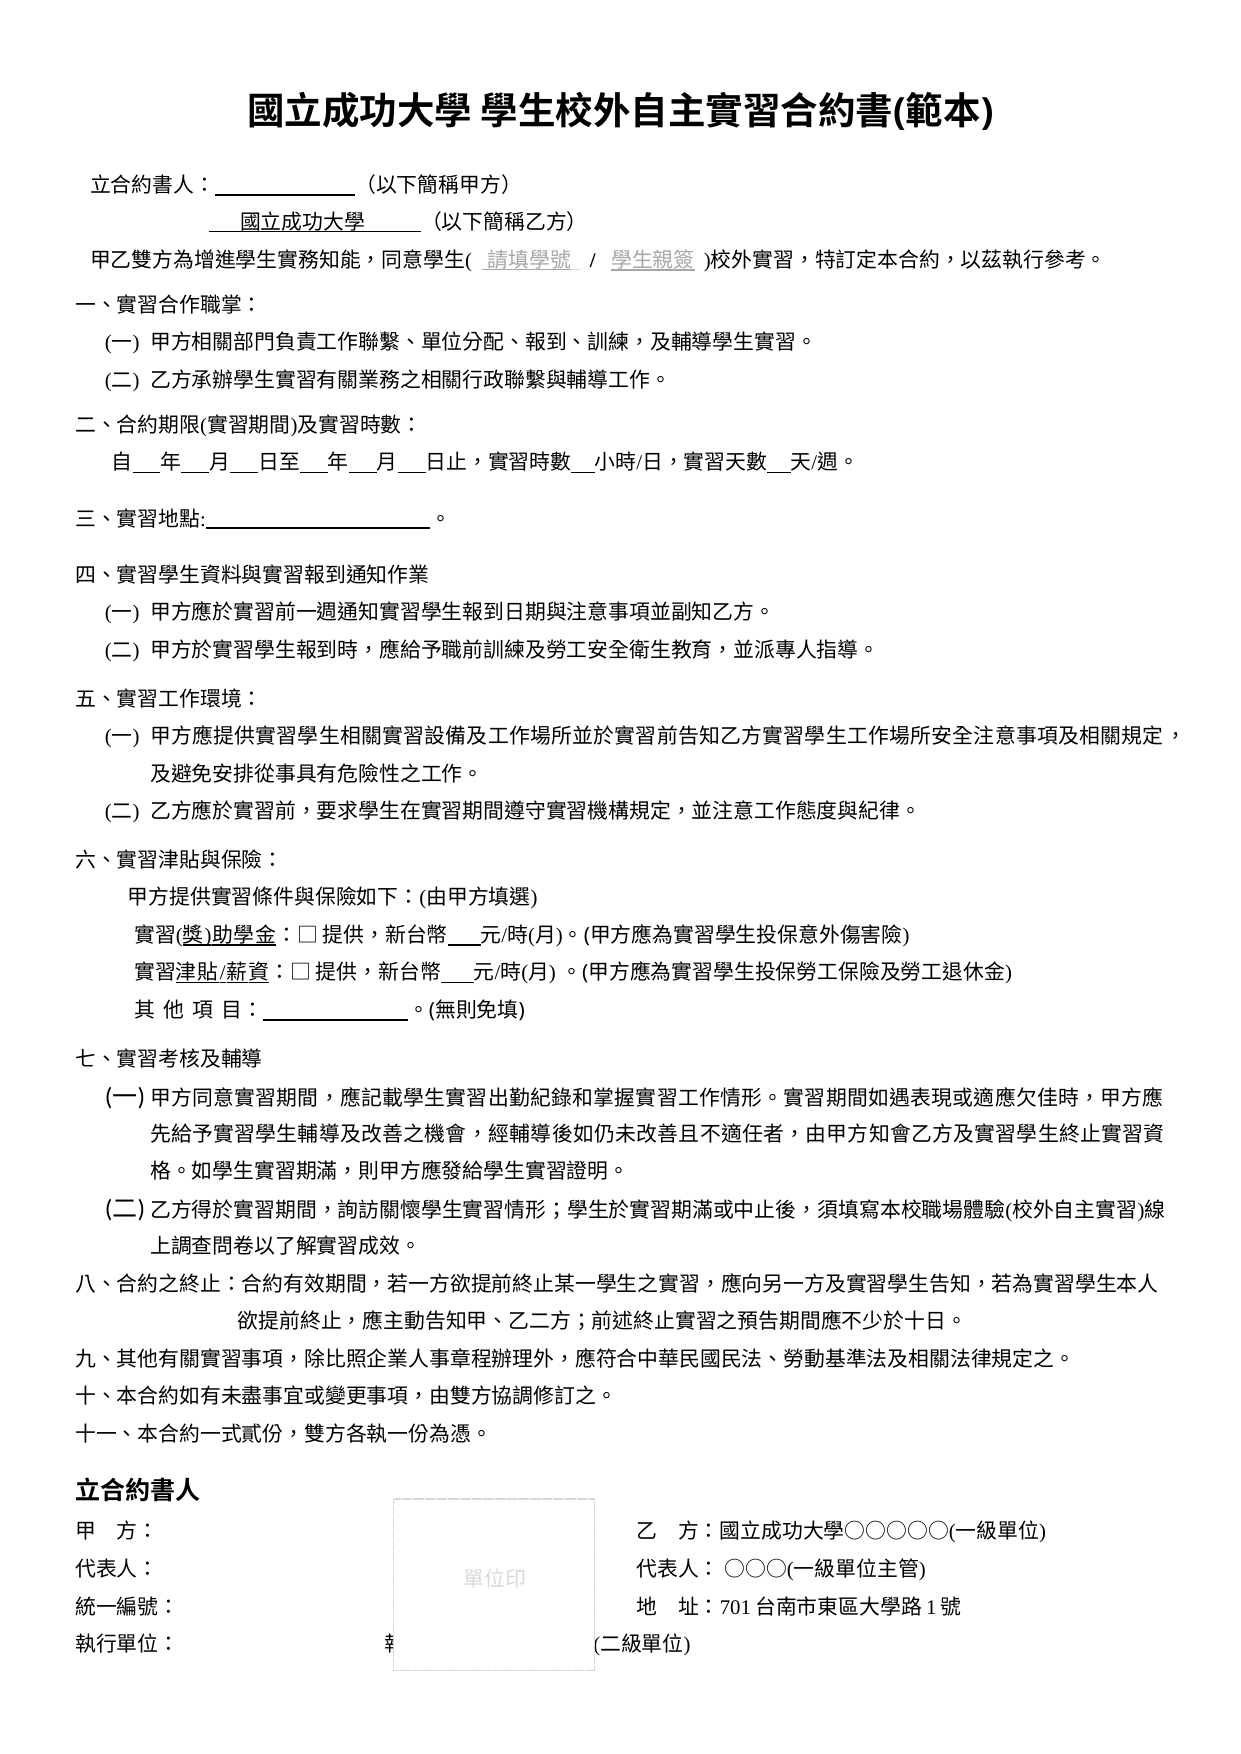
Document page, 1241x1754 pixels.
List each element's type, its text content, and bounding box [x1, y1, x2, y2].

text 統一編號： [75, 1590, 393, 1620]
list 乙方得於實習期間，詢訪關懷學生實習情形；學生於實習期滿或中止後，須填寫本校職場體驗(校外自主實習)線上調查問卷以了解實習成效。 [104, 1188, 1165, 1263]
text 國立成功大學 學生校外自主實習合約書(範本) [75, 71, 1165, 146]
text 國立成功大學 （以下簡稱乙方） [90, 202, 1165, 239]
list 乙方承辦學生實習有關業務之相關行政聯繫與輔導工作。 [104, 359, 1165, 397]
text 實習(獎)助學金：□ 提供，新台幣 元/時(月)。(甲方應為實習學生投保意外傷害險) [134, 914, 1165, 952]
text 一、實習合作職掌： [75, 284, 1165, 322]
text 單位印 [409, 1563, 580, 1593]
text 七、實習考核及輔導 [75, 1038, 1165, 1076]
text 實習津貼/薪資：□ 提供，新台幣 元/時(月) 。(甲方應為實習學生投保勞工保險及勞工退休金) [134, 952, 1165, 989]
text 甲乙雙方為增進學生實務知能，同意學生( 請填學號 / 學生親簽 )校外實習，特訂定本合約，以茲執行參考。 [90, 239, 1165, 277]
text 六、實習津貼與保險： [75, 839, 1165, 877]
text 執行單位： 執行單位：○○○○○(二級單位) [75, 1628, 393, 1658]
text 代表人： ○○○(一級單位主管) [595, 1552, 1165, 1582]
list 乙方應於實習前，要求學生在實習期間遵守實習機構規定，並注意工作態度與紀律。 [104, 791, 1165, 828]
text 立合約書人： （以下簡稱甲方） [90, 164, 1165, 202]
text 執行單位： 執行單位：○○○○○(二級單位) [595, 1628, 1165, 1658]
list 甲方應提供實習學生相關實習設備及工作場所並於實習前告知乙方實習學生工作場所安全注意事項及相關規定，及避免安排從事具有危險性之工作。 [104, 716, 1165, 791]
text 立合約書人 [75, 1469, 1165, 1507]
list 甲方應於實習前一週通知實習學生報到日期與注意事項並副知乙方。 [104, 592, 1165, 629]
list 甲方於實習學生報到時，應給予職前訓練及勞工安全衛生教育，並派專人指導。 [104, 629, 1165, 667]
text 甲方提供實習條件與保險如下：(由甲方填選) [127, 877, 1165, 914]
text 其他項目： 。(無則免填) [134, 989, 1165, 1027]
text 乙 方：國立成功大學○○○○○(一級單位) [595, 1514, 1165, 1545]
text 地 址：701台南市東區大學路1號 [595, 1590, 1165, 1620]
text 三、實習地點: 。 [75, 498, 1165, 536]
text 九、其他有關實習事項，除比照企業人事章程辦理外，應符合中華民國民法、勞動基準法及相關法律規定之。 [75, 1338, 1165, 1376]
text 五、實習工作環境： [75, 678, 1165, 716]
text 十、本合約如有未盡事宜或變更事項，由雙方協調修訂之。 [75, 1376, 1165, 1413]
text 十一、本合約一式貳份，雙方各執一份為憑。 [75, 1413, 1165, 1451]
list 甲方相關部門負責工作聯繫、單位分配、報到、訓練，及輔導學生實習。 [104, 322, 1165, 359]
text 二、合約期限(實習期間)及實習時數： [75, 404, 1165, 442]
text 甲 方： [75, 1514, 393, 1545]
list 甲方同意實習期間，應記載學生實習出勤紀錄和掌握實習工作情形。實習期間如遇表現或適應欠佳時，甲方應先給予實習學生輔導及改善之機會，經輔導後如仍未改善且不適任者，由甲方知會乙方及實習學生終止實習資格。如學生實習期滿，則甲方應發給學生實習證明。 [104, 1076, 1165, 1188]
text 代表人： [75, 1552, 393, 1582]
text 八、合約之終止：合約有效期間，若一方欲提前終止某一學生之實習，應向另一方及實習學生告知，若為實習學生本人欲提前終止，應主動告知甲、乙二方；前述終止實習之預告期間應不少於十日。 [75, 1263, 1165, 1338]
text 四、實習學生資料與實習報到通知作業 [75, 554, 1165, 592]
text 自 年 月 日至 年 月 日止，實習時數 小時/日，實習天數 天/週。 [75, 442, 1165, 479]
